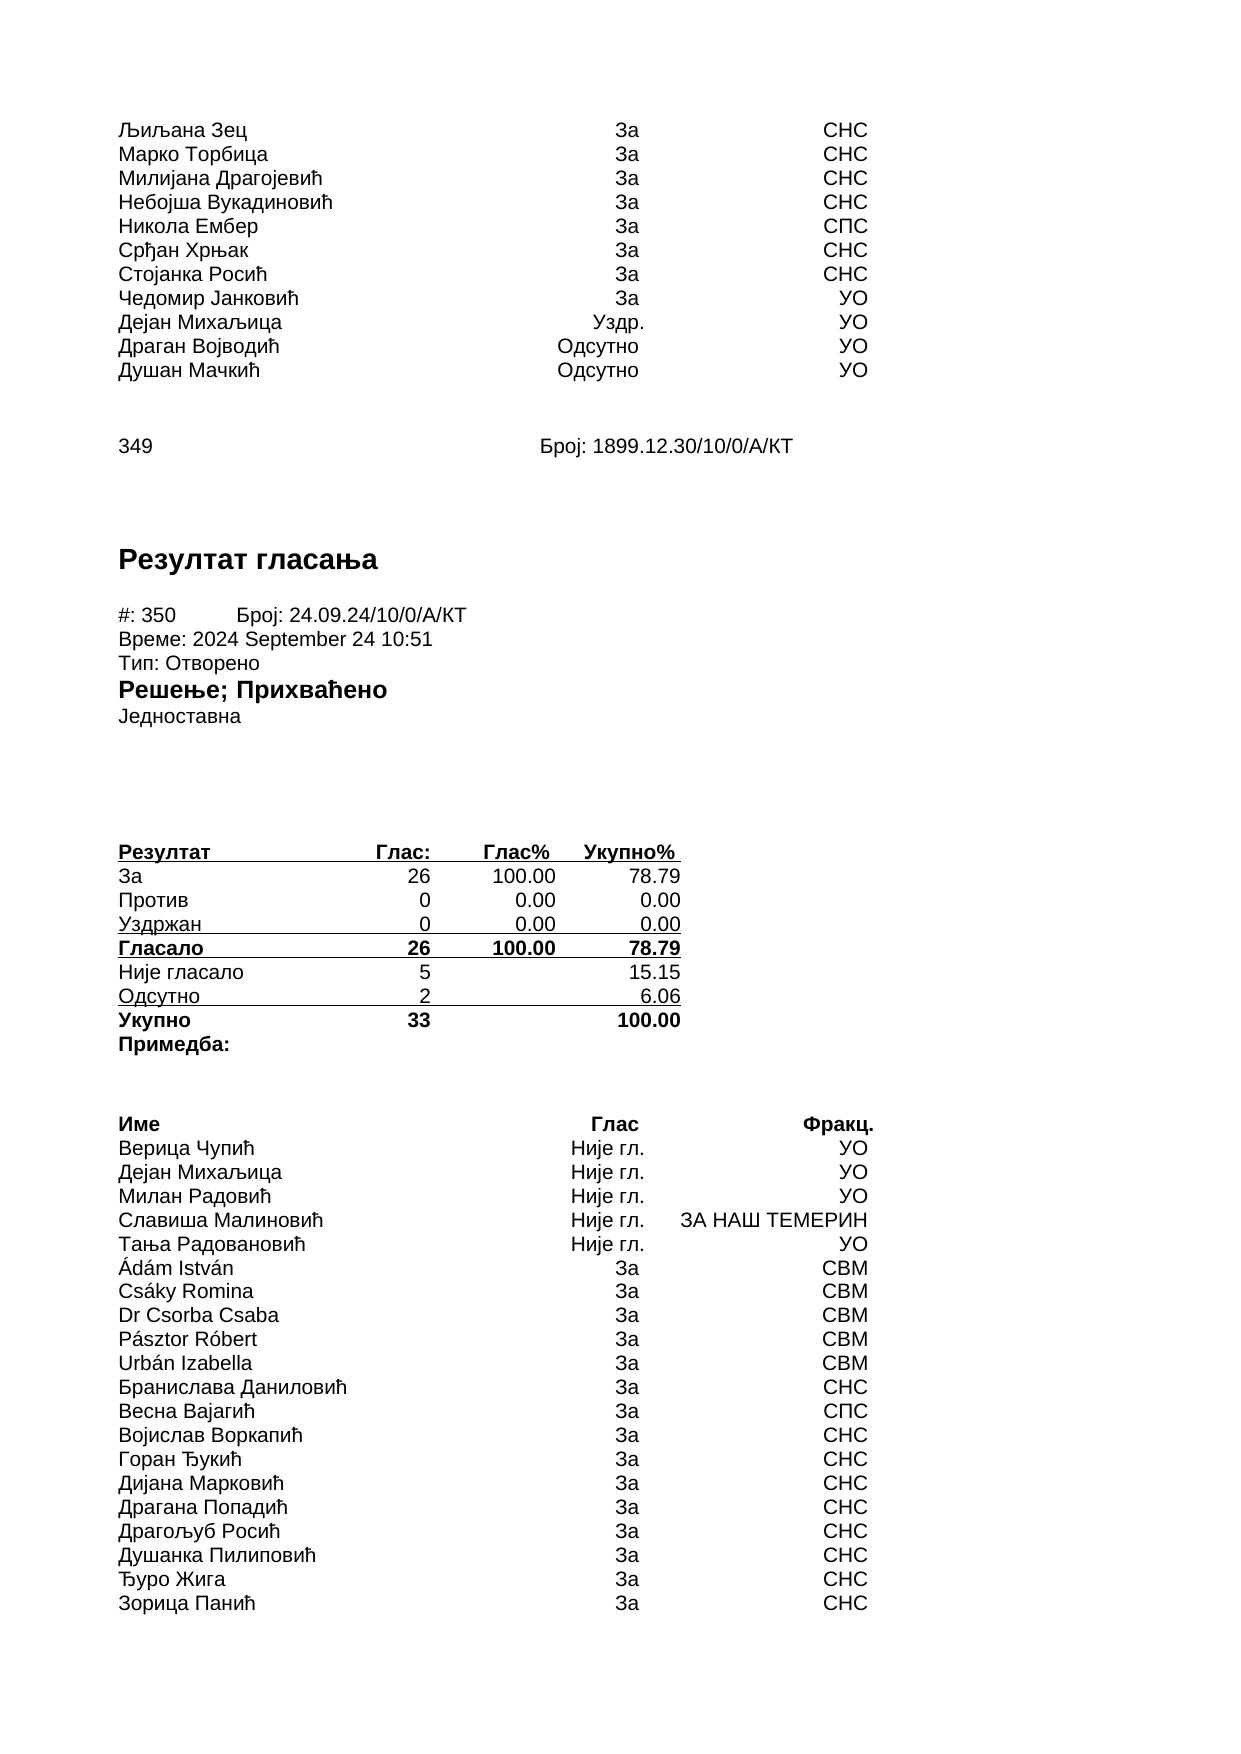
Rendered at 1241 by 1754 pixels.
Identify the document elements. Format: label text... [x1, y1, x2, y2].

text Весна Вајагић За СПС [118, 1399, 1122, 1423]
text Резултат Глас: Глас% Укупно% [118, 840, 1122, 864]
text Дејан Михаљица Није гл. УО [118, 1159, 1122, 1183]
text Резултат гласања [118, 542, 1122, 575]
text Бранислава Даниловић За СНС [118, 1375, 1122, 1399]
text Тања Радовановић Није гл. УО [118, 1231, 1122, 1255]
text Марко Торбица За СНС [118, 142, 1122, 166]
text Дијана Марковић За СНС [118, 1471, 1122, 1495]
text #: 350 Број: 24.09.24/10/0/A/КТ [118, 603, 1122, 627]
text Ђуро Жига За СНС [118, 1567, 1122, 1591]
text Примедба: [118, 1032, 1122, 1056]
text Дејан Михаљица Уздр. УО [118, 310, 1122, 334]
text Зорица Панић За СНС [118, 1591, 1122, 1615]
text Одсутно 2 6.06 [118, 984, 1122, 1008]
text Стојанка Росић За СНС [118, 262, 1122, 286]
text Душан Мачкић Одсутно УО [118, 358, 1122, 382]
text Небојша Вукадиновић За СНС [118, 190, 1122, 214]
text Милијана Драгојевић За СНС [118, 166, 1122, 190]
text Милан Радовић Није гл. УО [118, 1183, 1122, 1207]
text Решење; Прихваћено [118, 675, 1122, 704]
text Славиша Малиновић Није гл. ЗА НАШ ТЕМЕРИН [118, 1207, 1122, 1231]
text Тип: Отворено [118, 651, 1122, 675]
text Душанка Пилиповић За СНС [118, 1543, 1122, 1567]
text Име Глас Фракц. [118, 1112, 1122, 1136]
text Драгољуб Росић За СНС [118, 1519, 1122, 1543]
text Против 0 0.00 0.00 [118, 888, 1122, 912]
text Љиљана Зец За СНС [118, 118, 1122, 142]
text Верица Чупић Није гл. УО [118, 1136, 1122, 1159]
text Укупно 33 100.00 [118, 1008, 1122, 1032]
text Војислав Воркапић За СНС [118, 1423, 1122, 1447]
text Није гласало 5 15.15 [118, 960, 1122, 984]
text Гласало 26 100.00 78.79 [118, 936, 1122, 960]
text 349 Број: 1899.12.30/10/0/A/КТ [118, 434, 1122, 458]
text Драган Војводић Одсутно УО [118, 334, 1122, 358]
text Срђан Хрњак За СНС [118, 238, 1122, 262]
text Urbán Izabella За СВМ [118, 1351, 1122, 1375]
text Једноставна [118, 704, 1122, 728]
text Време: 2024 September 24 10:51 [118, 627, 1122, 651]
text Драгана Попадић За СНС [118, 1495, 1122, 1519]
text Чедомир Јанковић За УО [118, 286, 1122, 310]
text Csáky Romina За СВМ [118, 1279, 1122, 1303]
text Ádám István За СВМ [118, 1255, 1122, 1279]
text Dr Csorba Csaba За СВМ [118, 1303, 1122, 1327]
text Никола Ембер За СПС [118, 214, 1122, 238]
text Pásztor Róbert За СВМ [118, 1327, 1122, 1351]
text За 26 100.00 78.79 [118, 864, 1122, 888]
text Горан Ђукић За СНС [118, 1447, 1122, 1471]
text Уздржан 0 0.00 0.00 [118, 912, 1122, 936]
